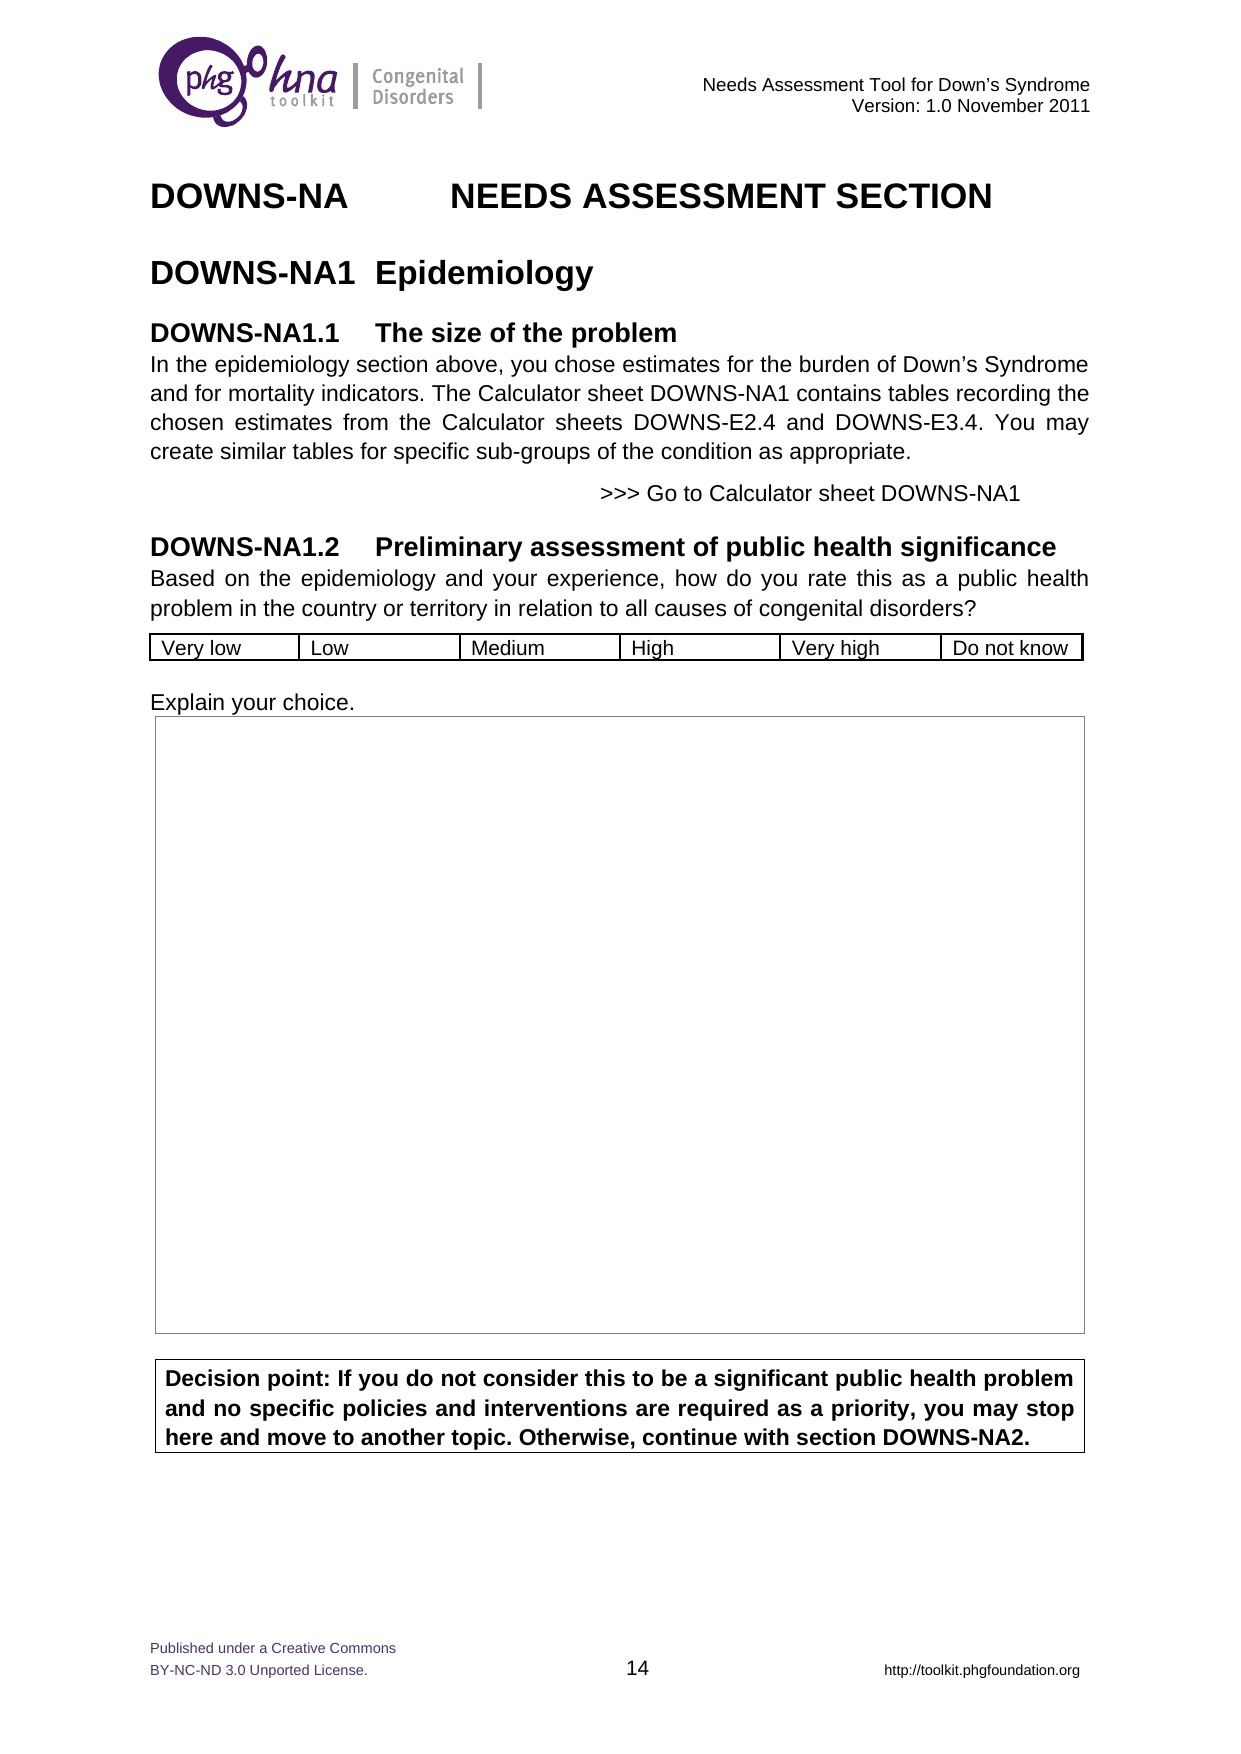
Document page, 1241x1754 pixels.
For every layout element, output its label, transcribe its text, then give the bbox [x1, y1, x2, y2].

subtitle DOWNS-NA1 Epidemiology [150, 253, 1090, 292]
subtitle DOWNS-NA Needs Assessment section [150, 175, 1090, 216]
subtitle DOWNS-NA1.1 The size of the problem [150, 317, 1090, 348]
subtitle DOWNS-NA1.2 Preliminary assessment of public health significance [150, 531, 1090, 562]
table_header High [621, 635, 779, 659]
table_header Medium [461, 635, 619, 659]
subtitle Explain your choice. [150, 686, 1090, 716]
text Based on the epidemiology and your experience, how do you rate this as a public health problem in the country or territory in relation to all causes of congenital disorders? [150, 562, 1090, 621]
table_header Very low [151, 635, 298, 659]
text In the epidemiology section above, you chose estimates for the burden of Down’s Syndrome and for mortality indicators. The Calculator sheet DOWNS-NA1 contains tables recording the chosen estimates from the Calculator sheets DOWNS-E2.4 and DOWNS-E3.4. You may create similar tables for specific sub-groups of the condition as appropriate. [150, 348, 1090, 464]
table_header Very high [781, 635, 940, 659]
table_header Low [300, 635, 459, 659]
text >>> Go to Calculator sheet DOWNS-NA1 [525, 477, 1090, 506]
text Decision point: If you do not consider this to be a significant public health problem and no specific policies and interventions are required as a priority, you may stop here and move to another topic. Otherwise, continue with section DOWNS-NA2. [156, 1360, 1084, 1452]
table_header Do not know [942, 635, 1081, 659]
